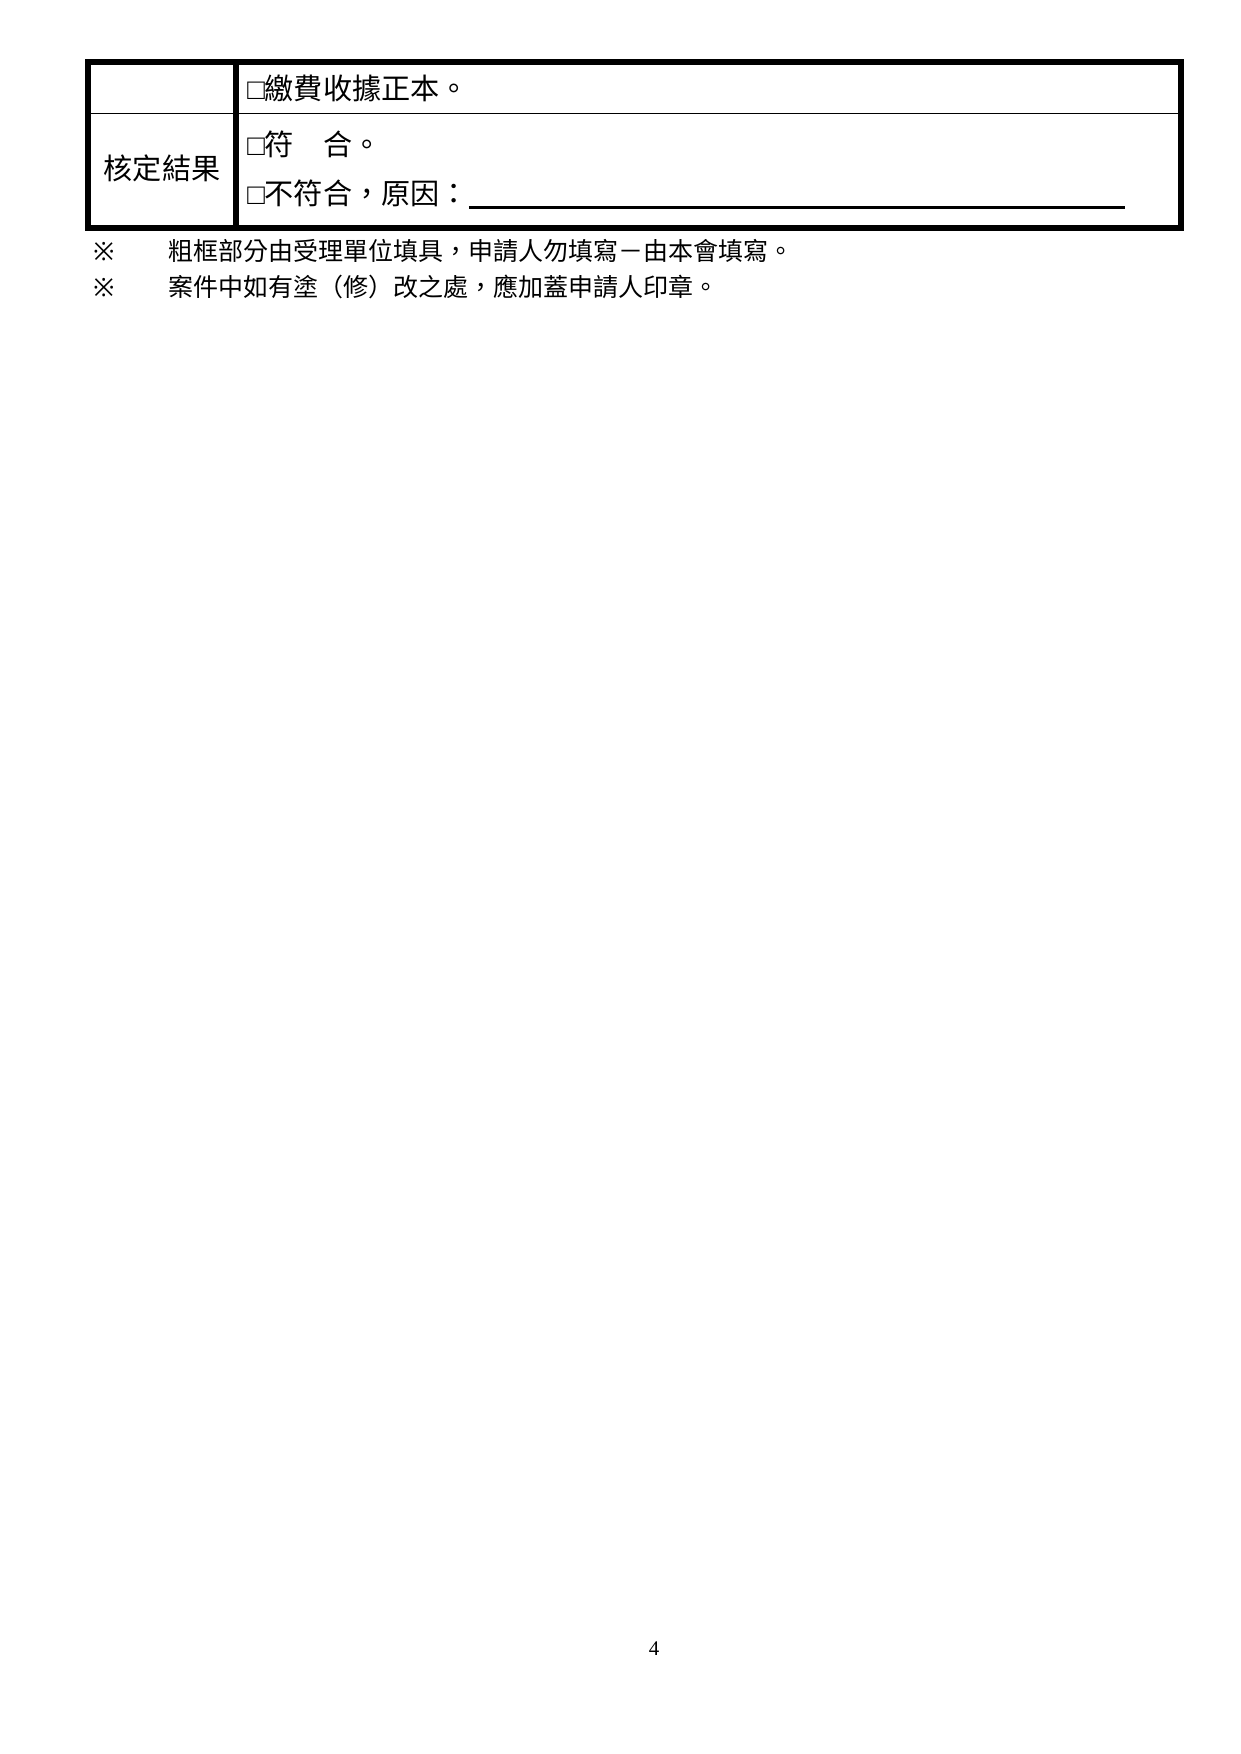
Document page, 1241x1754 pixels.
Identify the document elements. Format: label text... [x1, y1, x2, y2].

table_cell □符 合。 □不符合，原因： [239, 114, 1178, 225]
list 案件中如有塗（修）改之處，應加蓋申請人印章。 [88, 267, 1181, 303]
table_cell □繳費收據正本。 [239, 65, 1178, 113]
table_cell [91, 65, 233, 113]
table_cell 核定結果 [91, 114, 233, 225]
list 粗框部分由受理單位填具，申請人勿填寫－由本會填寫。 [88, 231, 1181, 267]
